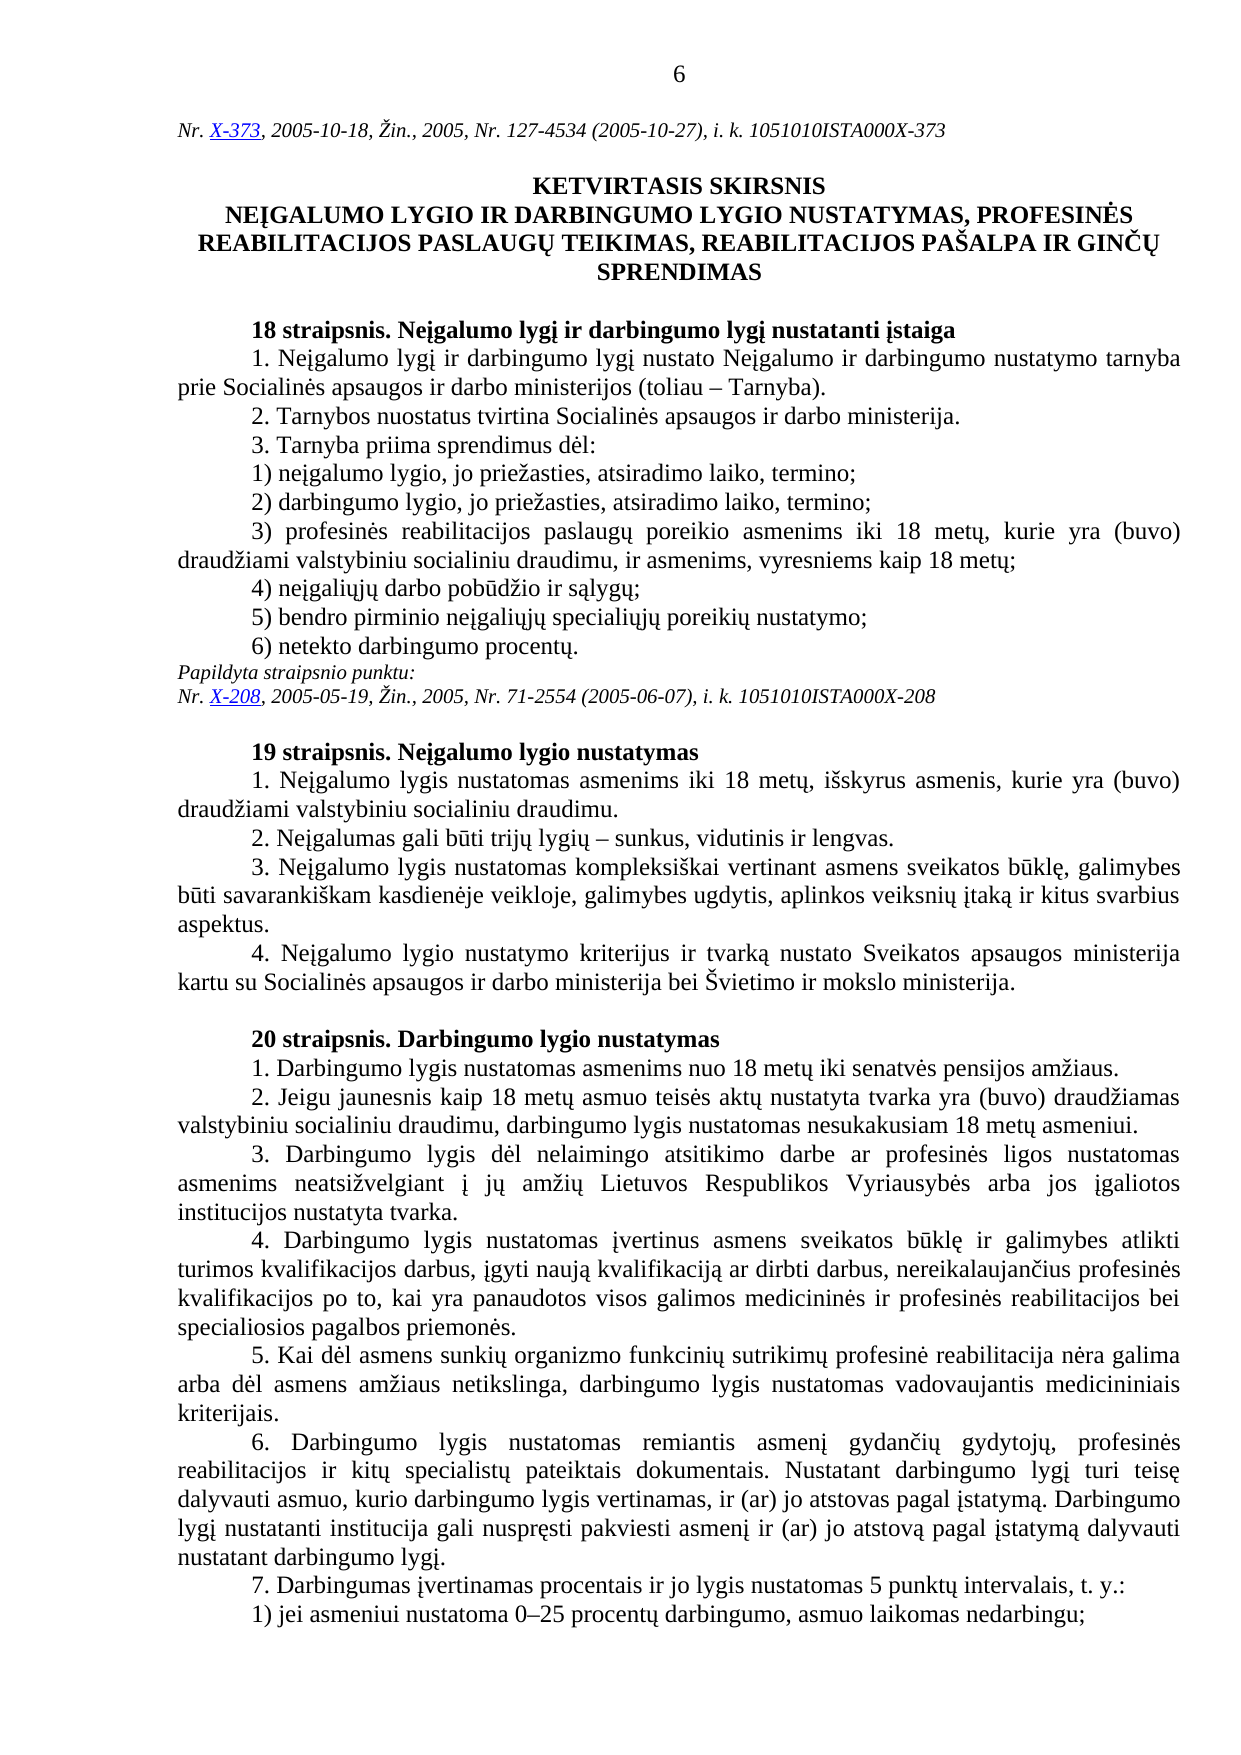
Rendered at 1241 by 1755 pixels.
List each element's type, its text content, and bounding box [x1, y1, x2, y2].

text 3. Darbingumo lygis dėl nelaimingo atsitikimo darbe ar profesinės ligos nustatomas asmenims neatsižvelgiant į jų amžių Lietuvos Respublikos Vyriausybės arba jos įgaliotos institucijos nustatyta tvarka. [177, 1139, 1181, 1225]
text 1. Darbingumo lygis nustatomas asmenims nuo 18 metų iki senatvės pensijos amžiaus. [177, 1053, 1181, 1082]
text 1. Neįgalumo lygį ir darbingumo lygį nustato Neįgalumo ir darbingumo nustatymo tarnyba prie Socialinės apsaugos ir darbo ministerijos (toliau – Tarnyba). [177, 343, 1181, 401]
text 5. Kai dėl asmens sunkių organizmo funkcinių sutrikimų profesinė reabilitacija nėra galima arba dėl asmens amžiaus netikslinga, darbingumo lygis nustatomas vadovaujantis medicininiais kriterijais. [177, 1340, 1181, 1427]
text 18 straipsnis. Neįgalumo lygį ir darbingumo lygį nustatanti įstaiga [177, 315, 1181, 343]
text 3) profesinės reabilitacijos paslaugų poreikio asmenims iki 18 metų, kurie yra (buvo) draudžiami valstybiniu socialiniu draudimu, ir asmenims, vyresniems kaip 18 metų; [177, 516, 1181, 573]
text 1. Neįgalumo lygis nustatomas asmenims iki 18 metų, išskyrus asmenis, kurie yra (buvo) draudžiami valstybiniu socialiniu draudimu. [177, 765, 1181, 823]
text Nr. X-208, 2005-05-19, Žin., 2005, Nr. 71-2554 (2005-06-07), i. k. 1051010ISTA000X-208 [177, 684, 1181, 708]
text 2) darbingumo lygio, jo priežasties, atsiradimo laiko, termino; [177, 487, 1181, 516]
text 3. Tarnyba priima sprendimus dėl: [177, 430, 1181, 458]
text 6) netekto darbingumo procentų. [177, 631, 1181, 660]
text 4. Neįgalumo lygio nustatymo kriterijus ir tvarką nustato Sveikatos apsaugos ministerija kartu su Socialinės apsaugos ir darbo ministerija bei Švietimo ir mokslo ministerija. [177, 938, 1181, 995]
text KETVIRTASIS SKIRSNIS [177, 171, 1181, 200]
text 2. Tarnybos nuostatus tvirtina Socialinės apsaugos ir darbo ministerija. [177, 401, 1181, 430]
text 4. Darbingumo lygis nustatomas įvertinus asmens sveikatos būklę ir galimybes atlikti turimos kvalifikacijos darbus, įgyti naują kvalifikaciją ar dirbti darbus, nereikalaujančius profesinės kvalifikacijos po to, kai yra panaudotos visos galimos medicininės ir profesinės reabilitacijos bei specialiosios pagalbos priemonės. [177, 1225, 1181, 1340]
text 19 straipsnis. Neįgalumo lygio nustatymas [177, 737, 1181, 765]
text 1) jei asmeniui nustatoma 0–25 procentų darbingumo, asmuo laikomas nedarbingu; [177, 1599, 1181, 1628]
text 3. Neįgalumo lygis nustatomas kompleksiškai vertinant asmens sveikatos būklę, galimybes būti savarankiškam kasdienėje veikloje, galimybes ugdytis, aplinkos veiksnių įtaką ir kitus svarbius aspektus. [177, 852, 1181, 938]
text 20 straipsnis. Darbingumo lygio nustatymas [177, 1024, 1181, 1053]
text 5) bendro pirminio neįgaliųjų specialiųjų poreikių nustatymo; [177, 602, 1181, 631]
text 1) neįgalumo lygio, jo priežasties, atsiradimo laiko, termino; [177, 458, 1181, 487]
text NEĮGALUMO LYGIO IR DARBINGUMO LYGIO NUSTATYMAS, PROFESINĖS REABILITACIJOS PASLAUGŲ TEIKIMAS, REABILITACIJOS PAŠALPA IR GINČŲ SPRENDIMAS [177, 200, 1181, 286]
text 6. Darbingumo lygis nustatomas remiantis asmenį gydančių gydytojų, profesinės reabilitacijos ir kitų specialistų pateiktais dokumentais. Nustatant darbingumo lygį turi teisę dalyvauti asmuo, kurio darbingumo lygis vertinamas, ir (ar) jo atstovas pagal įstatymą. Darbingumo lygį nustatanti institucija gali nuspręsti pakviesti asmenį ir (ar) jo atstovą pagal įstatymą dalyvauti nustatant darbingumo lygį. [177, 1427, 1181, 1570]
text 2. Neįgalumas gali būti trijų lygių – sunkus, vidutinis ir lengvas. [177, 823, 1181, 852]
text 2. Jeigu jaunesnis kaip 18 metų asmuo teisės aktų nustatyta tvarka yra (buvo) draudžiamas valstybiniu socialiniu draudimu, darbingumo lygis nustatomas nesukakusiam 18 metų asmeniui. [177, 1082, 1181, 1139]
text Nr. X-373, 2005-10-18, Žin., 2005, Nr. 127-4534 (2005-10-27), i. k. 1051010ISTA000X-373 [177, 118, 1181, 142]
text 4) neįgaliųjų darbo pobūdžio ir sąlygų; [177, 573, 1181, 602]
text 7. Darbingumas įvertinamas procentais ir jo lygis nustatomas 5 punktų intervalais, t. y.: [177, 1570, 1181, 1599]
text Papildyta straipsnio punktu: [177, 660, 1181, 684]
